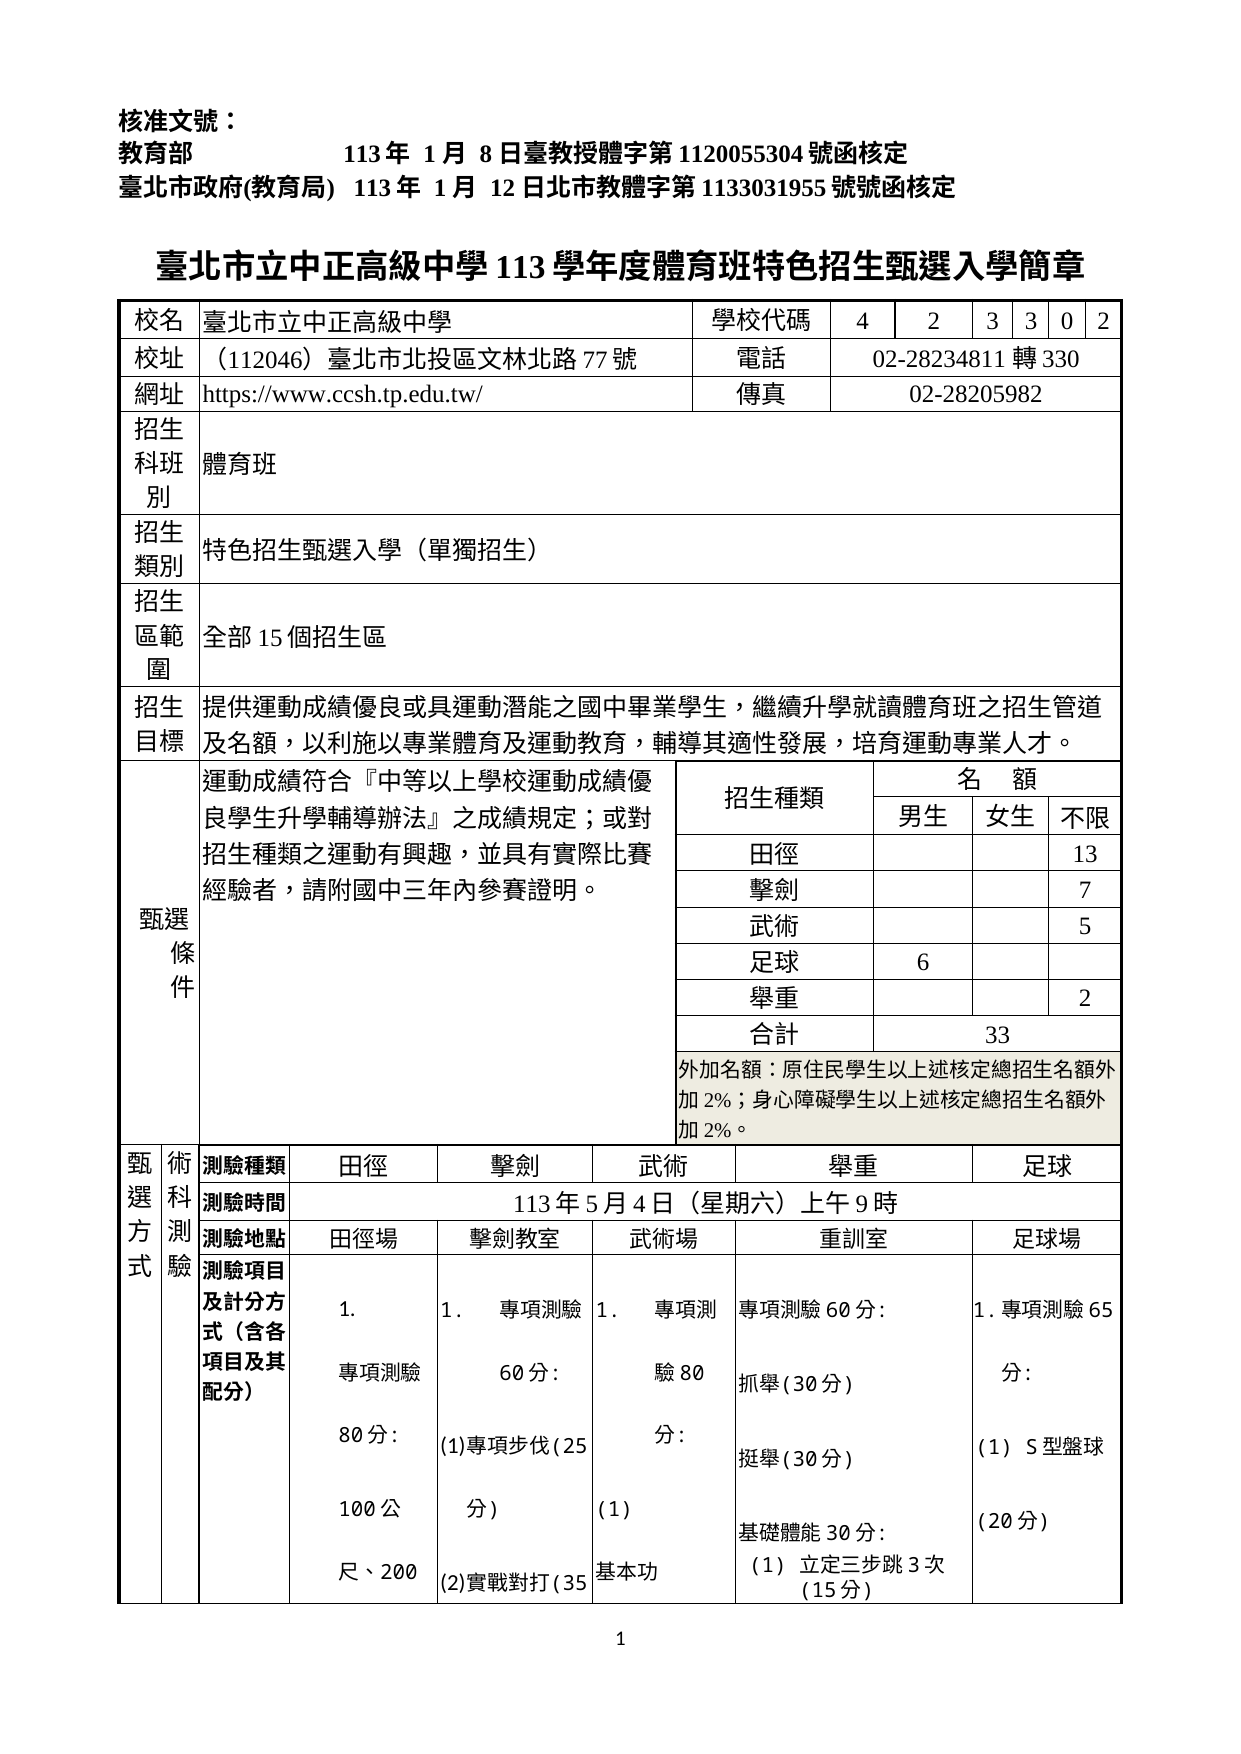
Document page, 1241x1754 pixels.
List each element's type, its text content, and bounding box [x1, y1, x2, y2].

table_cell 擊劍教室 [438, 1221, 592, 1254]
table_cell 名 額 [874, 762, 1120, 796]
table_cell 足球 [677, 944, 873, 979]
table_header 2 [1086, 302, 1120, 338]
table_header 校名 [121, 302, 199, 338]
table_header 3 [973, 302, 1012, 338]
table_cell 13 [1049, 835, 1120, 870]
table_cell 不限 [1049, 797, 1120, 834]
table_cell 甄選條件 [121, 761, 199, 1144]
table_cell 體育班 [200, 412, 1120, 514]
table_cell [973, 908, 1048, 943]
table_cell 女生 [973, 797, 1048, 834]
table_cell 田徑場 [290, 1221, 437, 1254]
table_cell 招生科班別 [121, 412, 199, 514]
table_cell 7 [1049, 871, 1120, 907]
table_cell 術科 測驗 [162, 1145, 198, 1603]
table_cell 田徑 [290, 1146, 437, 1182]
table_cell 甄選 方式 [121, 1145, 161, 1603]
table_cell 專項測驗60分: 抓舉(30分) 挺舉(30分) 基礎體能30分: 立定三步跳3次(15分) 30公尺衝刺3次(15分) 口試10分 [736, 1255, 972, 1603]
table_cell [1049, 944, 1120, 979]
table_cell 電話 [693, 339, 830, 376]
table_cell 運動成績符合『中等以上學校運動成績優良學生升學輔導辦法』之成績規定；或對招生種類之運動有興趣，並具有實際比賽經驗者，請附國中三年內參賽證明。 [200, 761, 675, 1144]
table_cell 舉重 [736, 1146, 972, 1182]
table_cell 招生區範圍 [121, 584, 199, 686]
table_cell 舉重 [677, 980, 873, 1015]
table_cell [973, 835, 1048, 870]
table_cell 2 [1049, 980, 1120, 1015]
table_cell 6 [874, 944, 972, 979]
table_cell 全部15個招生區 [200, 584, 1120, 686]
table_cell 擊劍 [438, 1146, 592, 1182]
text 教育部 113年 1 月 8 日臺教授體字第1120055304號函核定 [118, 136, 1122, 169]
table_cell 專項測驗80分: 基本功 (15分) 國際第三套路拳術(30分) 專項甲組第三套路兵器-長短兵器擇一(35分) 特別條件比賽成績10分 口試10分 [593, 1255, 735, 1603]
table_cell 武術場 [593, 1221, 735, 1254]
table_cell 測驗地點 [200, 1221, 289, 1254]
table_cell [874, 835, 972, 870]
table_cell 合計 [677, 1016, 873, 1051]
table_cell 網址 [121, 377, 199, 411]
table_cell 傳真 [693, 377, 830, 411]
table_cell https://www.ccsh.tp.edu.tw/ [200, 377, 692, 411]
text 臺北市政府(教育局) 113年 1 月 12 日北市教體字第1133031955號號函核定 [118, 169, 1122, 203]
table_cell 113年5月4日（星期六）上午9時 [290, 1183, 1120, 1219]
table_cell 男生 [874, 797, 972, 834]
table_header 2 [896, 302, 972, 338]
table_header 學校代碼 [693, 302, 830, 338]
table_header 3 [1013, 302, 1048, 338]
table_cell 擊劍 [677, 871, 873, 907]
text 核准文號： [118, 107, 1122, 136]
table_cell 外加名額：原住民學生以上述核定總招生名額外加2%；身心障礙學生以上述核定總招生名額外加2%。 [677, 1052, 1120, 1144]
table_cell [874, 871, 972, 907]
table_header 0 [1049, 302, 1085, 338]
table_cell 33 [874, 1016, 1120, 1051]
table_cell 武術 [593, 1146, 735, 1182]
table_cell 5 [1049, 908, 1120, 943]
table_cell 特色招生甄選入學（單獨招生） [200, 515, 1120, 583]
table_cell [874, 980, 972, 1015]
table_cell 專項測驗60分: 專項步伐(25分) 實戰對打(35分) 基礎體能20分: 立定三次跳(10分) 1600公尺耐力跑(10分) 特別條件比賽成績 10分 口試10分 [438, 1255, 592, 1603]
text 臺北市立中正高級中學113學年度體育班特色招生甄選入學簡章 [118, 240, 1122, 288]
table_cell [973, 871, 1048, 907]
table_cell 專項測驗65分: S型盤球 (20分) 分組實戰 (45分) 基礎體能25分： 折返+衝刺 (10分) 1600公尺耐力跑(15分) 口試10分 [973, 1255, 1120, 1603]
table_cell 足球 [973, 1146, 1120, 1182]
table_cell 足球場 [973, 1221, 1120, 1254]
table_cell 武術 [677, 908, 873, 943]
table_cell 測驗項目及計分方式（含各項目及其配分） [200, 1255, 289, 1603]
table_cell 提供運動成績優良或具運動潛能之國中畢業學生，繼續升學就讀體育班之招生管道及名額，以利施以專業體育及運動教育，輔導其適性發展，培育運動專業人才。 [200, 687, 1120, 760]
table_header 臺北市立中正高級中學 [200, 302, 692, 338]
table_cell 測驗種類 [200, 1146, 289, 1182]
table_cell 招生種類 [677, 762, 873, 834]
table_cell 02-28205982 [831, 377, 1120, 411]
table_cell [874, 908, 972, 943]
table_cell 專項測驗80分: 100公尺、200公尺、400公尺、800公尺、1500公尺、100公尺欄架、110公尺欄架、400公尺欄架、跳遠、跳高、鉛球、標槍 (任選一項測驗80分) 特別條件比賽成績 10分 口試10分 [290, 1255, 437, 1603]
table_cell [973, 980, 1048, 1015]
table_cell （112046）臺北市北投區文林北路77號 [200, 339, 692, 376]
table_cell 02-28234811 轉330 [831, 339, 1120, 376]
table_cell 招生目標 [121, 687, 199, 760]
table_cell 招生類別 [121, 515, 199, 583]
table_cell [973, 944, 1048, 979]
table_cell 田徑 [677, 835, 873, 870]
table_cell 測驗時間 [200, 1183, 289, 1219]
table_header 4 [831, 302, 894, 338]
table_cell 校址 [121, 339, 199, 376]
table_cell 重訓室 [736, 1221, 972, 1254]
